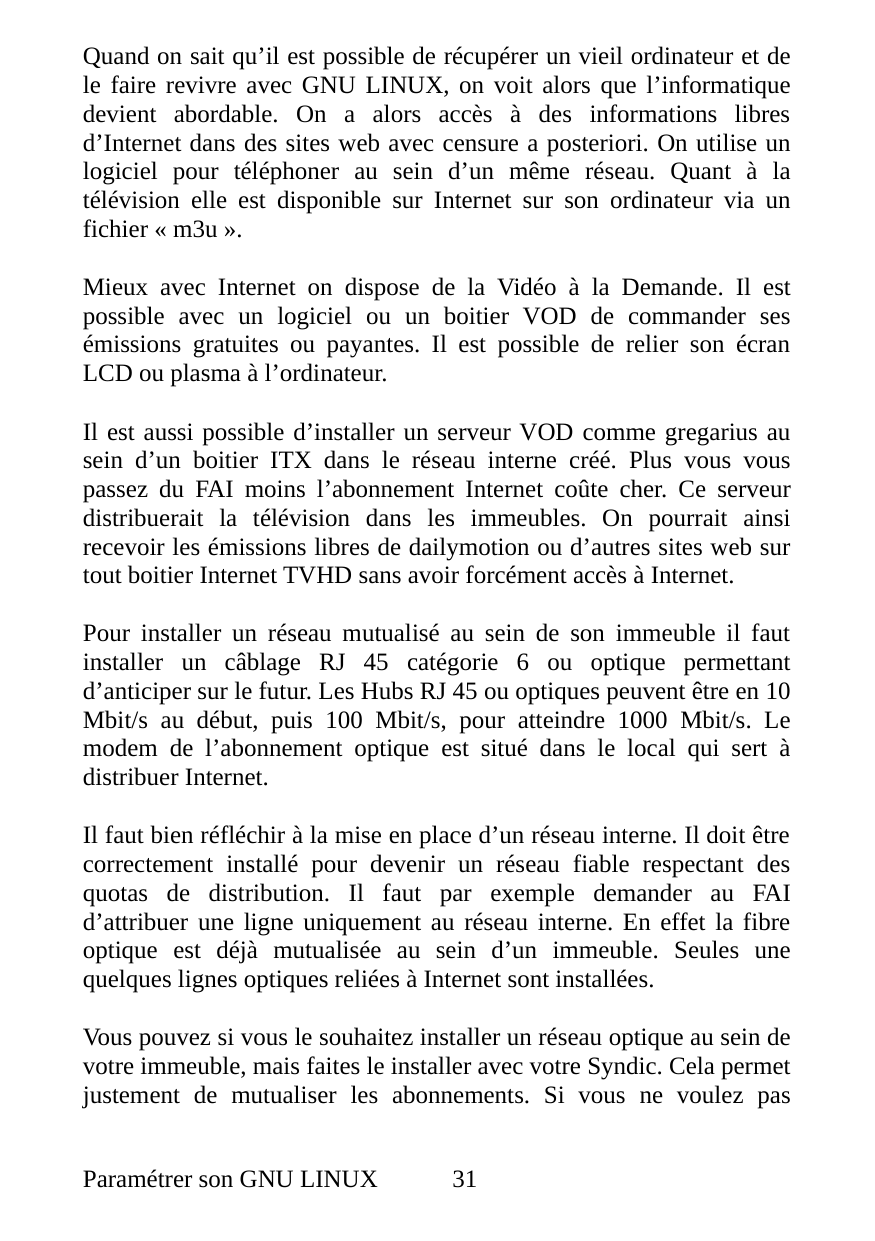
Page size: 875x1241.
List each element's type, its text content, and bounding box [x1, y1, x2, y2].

text Vous pouvez si vous le souhaitez installer un réseau optique au sein de votre immeuble, mais faites le installer avec votre Syndic. Cela permet justement de mutualiser les abonnements. Si vous ne voulez pas [83, 1022, 791, 1109]
text Quand on sait qu’il est possible de récupérer un vieil ordinateur et de le faire revivre avec GNU LINUX, on voit alors que l’informatique devient abordable. On a alors accès à des informations libres d’Internet dans des sites web avec censure a posteriori. On utilise un logiciel pour téléphoner au sein d’un même réseau. Quant à la télévision elle est disponible sur Internet sur son ordinateur via un fichier « m3u ». [83, 41, 791, 243]
text Il faut bien réfléchir à la mise en place d’un réseau interne. Il doit être correctement installé pour devenir un réseau fiable respectant des quotas de distribution. Il faut par exemple demander au FAI d’attribuer une ligne uniquement au réseau interne. En effet la fibre optique est déjà mutualisée au sein d’un immeuble. Seules une quelques lignes optiques reliées à Internet sont installées. [83, 821, 791, 993]
text Il est aussi possible d’installer un serveur VOD comme gregarius au sein d’un boitier ITX dans le réseau interne créé. Plus vous vous passez du FAI moins l’abonnement Internet coûte cher. Ce serveur distribuerait la télévision dans les immeubles. On pourrait ainsi recevoir les émissions libres de dailymotion ou d’autres sites web sur tout boitier Internet TVHD sans avoir forcément accès à Internet. [83, 417, 791, 589]
text Pour installer un réseau mutualisé au sein de son immeuble il faut installer un câblage RJ 45 catégorie 6 ou optique permettant d’anticiper sur le futur. Les Hubs RJ 45 ou optiques peuvent être en 10 Mbit/s au début, puis 100 Mbit/s, pour atteindre 1000 Mbit/s. Le modem de l’abonnement optique est situé dans le local qui sert à distribuer Internet. [83, 618, 791, 791]
text Mieux avec Internet on dispose de la Vidéo à la Demande. Il est possible avec un logiciel ou un boitier VOD de commander ses émissions gratuites ou payantes. Il est possible de relier son écran LCD ou plasma à l’ordinateur. [83, 272, 791, 387]
